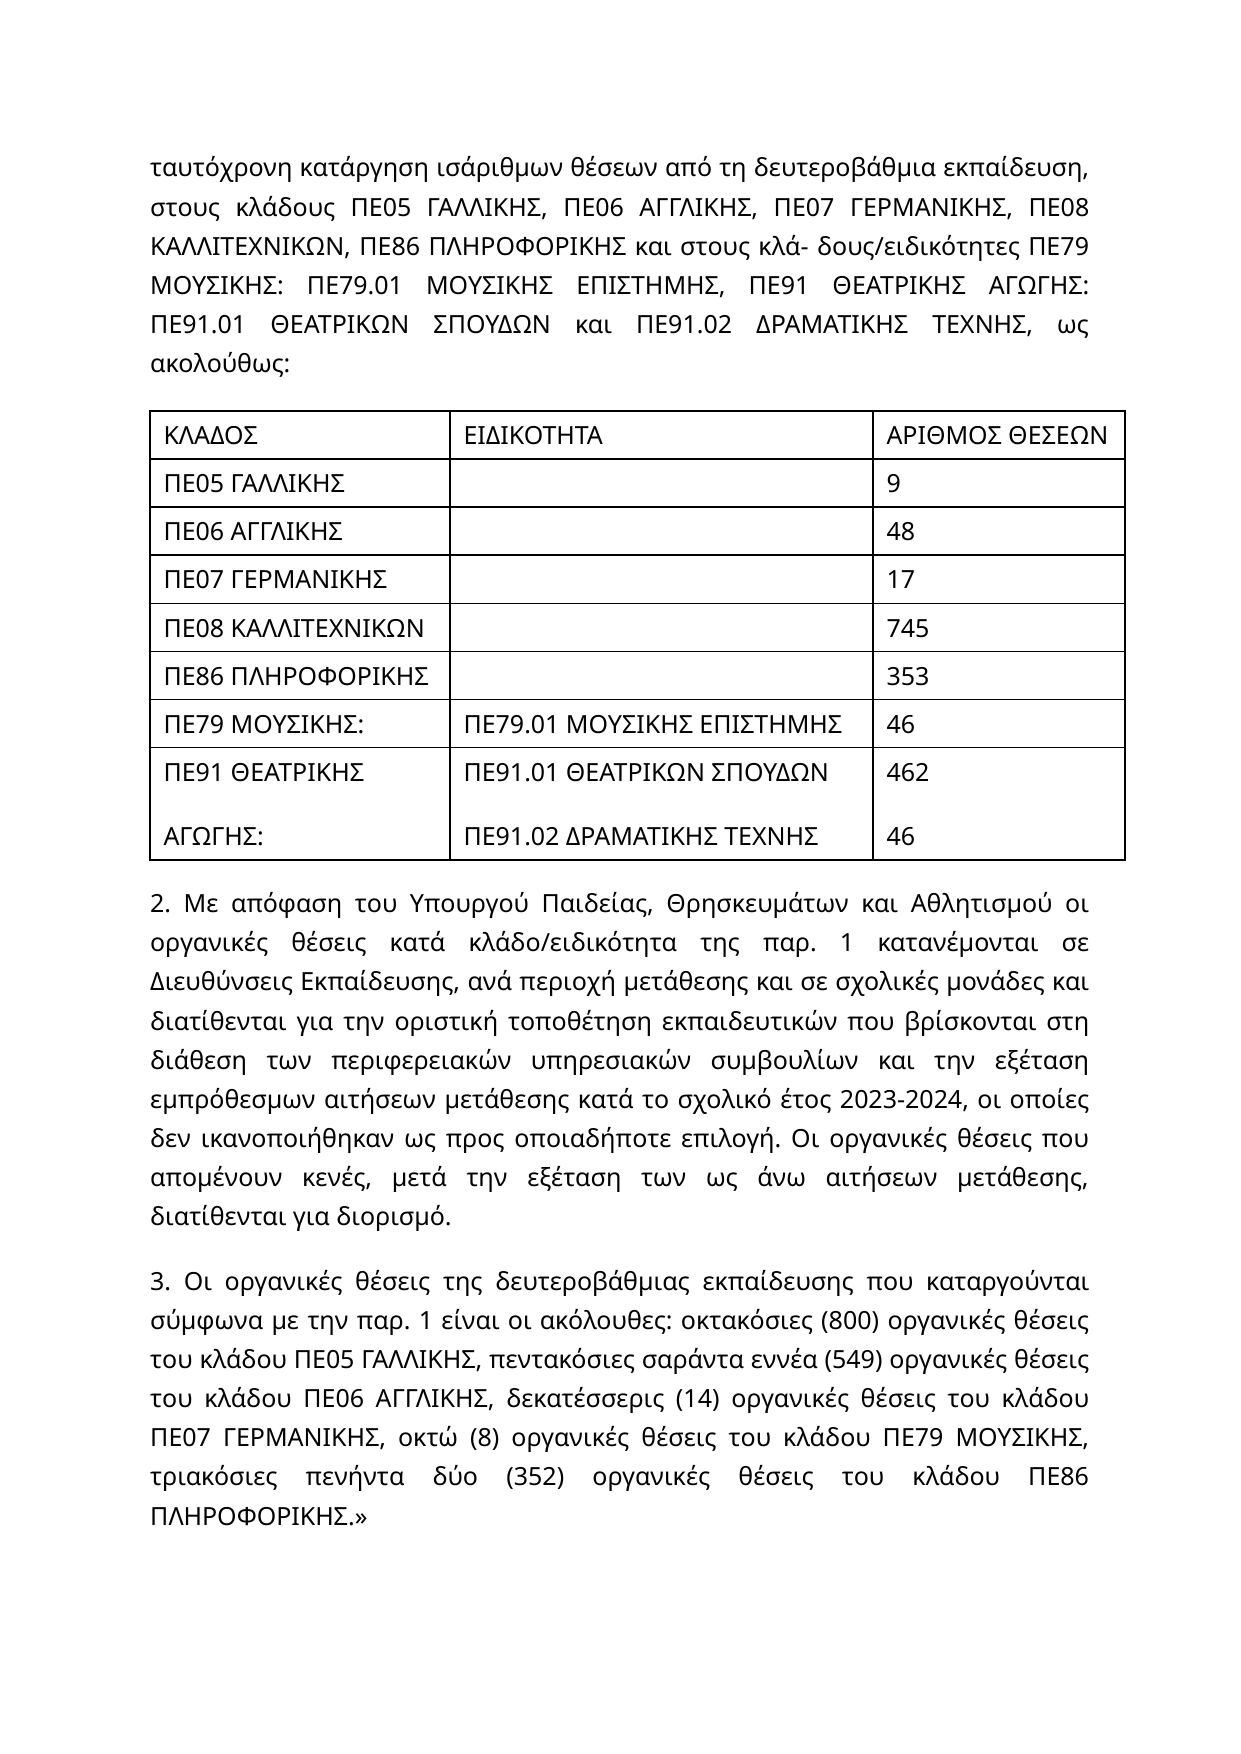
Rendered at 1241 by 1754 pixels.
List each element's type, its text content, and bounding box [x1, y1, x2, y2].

table_header ΑΡΙΘΜΟΣ ΘΕΣΕΩΝ [874, 412, 1124, 458]
table_cell ΠΕ05 ΓΑΛΛΙΚΗΣ [151, 460, 449, 506]
table_cell 46 [874, 700, 1124, 747]
table_cell 745 [874, 604, 1124, 651]
table_cell ΠΕ91 ΘΕΑΤΡΙΚΗΣ ΑΓΩΓΗΣ: [151, 748, 449, 859]
table_cell [451, 460, 872, 506]
table_cell ΠΕ86 ΠΛΗΡΟΦΟΡΙΚΗΣ [151, 652, 449, 699]
table_cell [451, 508, 872, 554]
table_cell ΠΕ08 ΚΑΛΛΙΤΕΧΝΙΚΩΝ [151, 604, 449, 651]
table_cell ΠΕ91.01 ΘΕΑΤΡΙΚΩΝ ΣΠΟΥΔΩΝ ΠΕ91.02 ΔΡΑΜΑΤΙΚΗΣ ΤΕΧΝΗΣ [451, 748, 872, 859]
text 2. Με απόφαση του Υπουργού Παιδείας, Θρησκευμάτων και Αθλητισμού οι οργανικές θέσεις κατά κλάδο/ειδικότητα της παρ. 1 κατανέμονται σε Διευθύνσεις Εκπαίδευσης, ανά περιοχή μετάθεσης και σε σχολικές μονάδες και διατίθενται για την οριστική τοποθέτηση εκπαιδευτικών που βρίσκονται στη διάθεση των περιφερειακών υπηρεσιακών συμβουλίων και την εξέταση εμπρόθεσμων αιτήσεων μετάθεσης κατά το σχολικό έτος 2023-2024, οι οποίες δεν ικανοποιήθηκαν ως προς οποιαδήποτε επιλογή. Οι οργανικές θέσεις που απομένουν κενές, μετά την εξέταση των ως άνω αιτήσεων μετάθεσης, διατίθενται για διορισμό. [150, 886, 1090, 1233]
table_cell ΠΕ79 ΜΟΥΣΙΚΗΣ: [151, 700, 449, 747]
table_header ΚΛΑΔΟΣ [151, 412, 449, 458]
table_cell ΠΕ07 ΓΕΡΜΑΝΙΚΗΣ [151, 556, 449, 602]
text ταυτόχρονη κατάργηση ισάριθμων θέσεων από τη δευτεροβάθμια εκπαίδευση, στους κλάδους ΠΕ05 ΓΑΛΛΙΚΗΣ, ΠΕ06 ΑΓΓΛΙΚΗΣ, ΠΕ07 ΓΕΡΜΑΝΙΚΗΣ, ΠΕ08 ΚΑΛΛΙΤΕΧΝΙΚΩΝ, ΠΕ86 ΠΛΗΡΟΦΟΡΙΚΗΣ και στους κλά- δους/ειδικότητες ΠΕ79 ΜΟΥΣΙΚΗΣ: ΠΕ79.01 ΜΟΥΣΙΚΗΣ ΕΠΙΣΤΗΜΗΣ, ΠΕ91 ΘΕΑΤΡΙΚΗΣ ΑΓΩΓΗΣ: ΠΕ91.01 ΘΕΑΤΡΙΚΩΝ ΣΠΟΥΔΩΝ και ΠΕ91.02 ΔΡΑΜΑΤΙΚΗΣ ΤΕΧΝΗΣ, ως ακολούθως: [150, 150, 1090, 380]
table_cell [451, 604, 872, 651]
table_cell 9 [874, 460, 1124, 506]
table_cell 462 46 [874, 748, 1124, 859]
table_cell ΠΕ06 ΑΓΓΛΙΚΗΣ [151, 508, 449, 554]
table_header ΕΙΔΙΚΟΤΗΤΑ [451, 412, 872, 458]
table_cell 48 [874, 508, 1124, 554]
text 3. Οι οργανικές θέσεις της δευτεροβάθμιας εκπαίδευσης που καταργούνται σύμφωνα με την παρ. 1 είναι οι ακόλουθες: οκτακόσιες (800) οργανικές θέσεις του κλάδου ΠΕ05 ΓΑΛΛΙΚΗΣ, πεντακόσιες σαράντα εννέα (549) οργανικές θέσεις του κλάδου ΠΕ06 ΑΓΓΛΙΚΗΣ, δεκατέσσερις (14) οργανικές θέσεις του κλάδου ΠΕ07 ΓΕΡΜΑΝΙΚΗΣ, οκτώ (8) οργανικές θέσεις του κλάδου ΠΕ79 ΜΟΥΣΙΚΗΣ, τριακόσιες πενήντα δύο (352) οργανικές θέσεις του κλάδου ΠΕ86 ΠΛΗΡΟΦΟΡΙΚΗΣ.» [150, 1263, 1090, 1532]
table_cell [451, 556, 872, 602]
table_cell 353 [874, 652, 1124, 699]
table_cell [451, 652, 872, 699]
table_cell ΠΕ79.01 ΜΟΥΣΙΚΗΣ ΕΠΙΣΤΗΜΗΣ [451, 700, 872, 747]
table_cell 17 [874, 556, 1124, 602]
